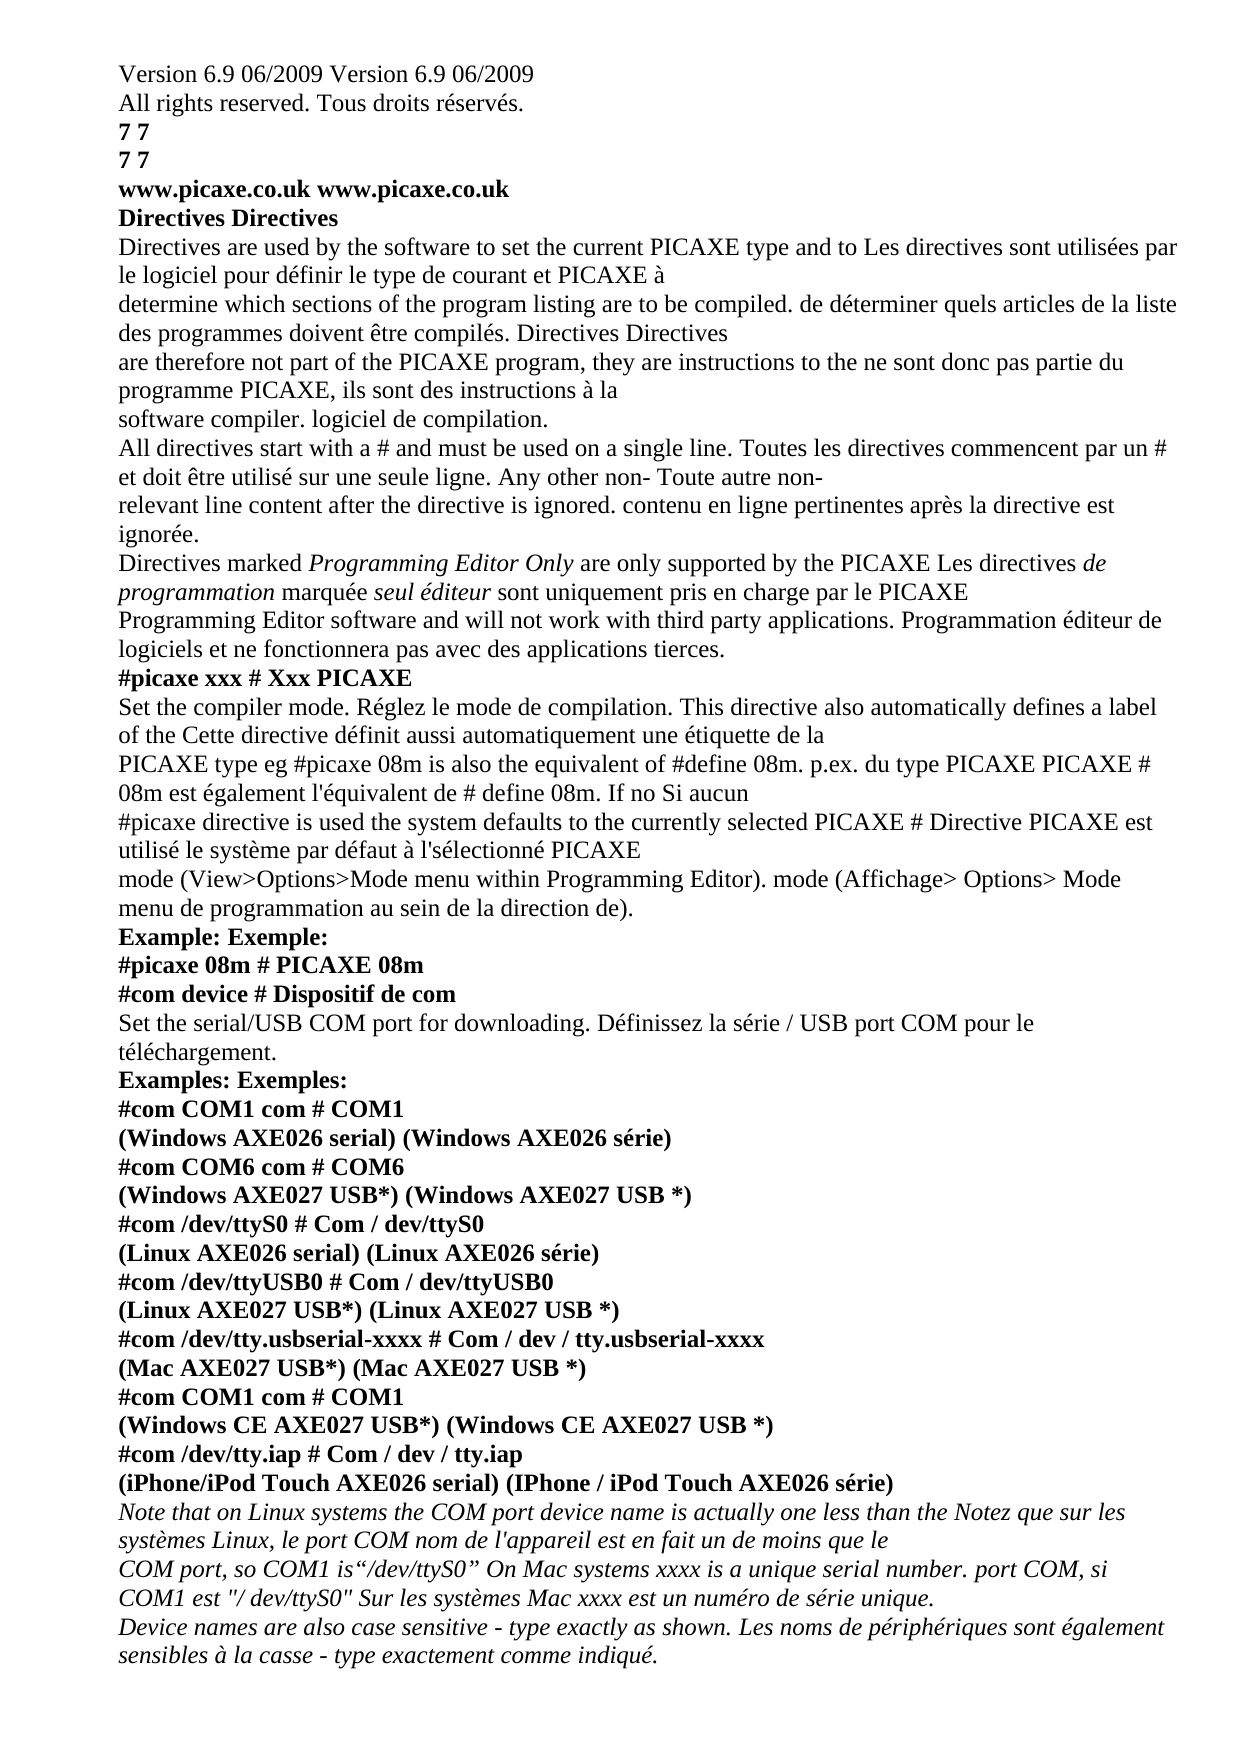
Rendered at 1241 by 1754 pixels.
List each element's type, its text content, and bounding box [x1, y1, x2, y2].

text #com /dev/ttyUSB0 # Com / dev/ttyUSB0 [118, 1267, 1181, 1295]
text (Windows CE AXE027 USB*) (Windows CE AXE027 USB *) [118, 1410, 1181, 1439]
text PICAXE type eg #picaxe 08m is also the equivalent of #define 08m. p.ex. du type PICAXE PICAXE # 08m est également l'équivalent de # define 08m. If no Si aucun [118, 749, 1181, 807]
text Examples: Exemples: [118, 1065, 1181, 1094]
text (Windows AXE026 serial) (Windows AXE026 série) [118, 1123, 1181, 1152]
text #picaxe xxx # Xxx PICAXE [118, 663, 1181, 692]
text Directives marked Programming Editor Only are only supported by the PICAXE Les directives de programmation marquée seul éditeur sont uniquement pris en charge par le PICAXE [118, 548, 1181, 605]
text (Linux AXE027 USB*) (Linux AXE027 USB *) [118, 1295, 1181, 1324]
text are therefore not part of the PICAXE program, they are instructions to the ne sont donc pas partie du programme PICAXE, ils sont des instructions à la [118, 347, 1181, 404]
text COM port, so COM1 is“/dev/ttyS0” On Mac systems xxxx is a unique serial number. port COM, si COM1 est "/ dev/ttyS0" Sur les systèmes Mac xxxx est un numéro de série unique. [118, 1554, 1181, 1612]
text determine which sections of the program listing are to be compiled. de déterminer quels articles de la liste des programmes doivent être compilés. Directives Directives [118, 289, 1181, 347]
text All rights reserved. Tous droits réservés. [118, 88, 1181, 117]
text 7 7 [118, 117, 1181, 145]
text Note that on Linux systems the COM port device name is actually one less than the Notez que sur les systèmes Linux, le port COM nom de l'appareil est en fait un de moins que le [118, 1497, 1181, 1554]
text (iPhone/iPod Touch AXE026 serial) (IPhone / iPod Touch AXE026 série) [118, 1468, 1181, 1497]
text #picaxe directive is used the system defaults to the currently selected PICAXE # Directive PICAXE est utilisé le système par défaut à l'sélectionné PICAXE [118, 807, 1181, 864]
text Set the serial/USB COM port for downloading. Définissez la série / USB port COM pour le téléchargement. [118, 1008, 1181, 1065]
text Directives Directives [118, 203, 1181, 232]
text www.picaxe.co.uk www.picaxe.co.uk [118, 174, 1181, 203]
text #com COM1 com # COM1 [118, 1094, 1181, 1123]
text Version 6.9 06/2009 Version 6.9 06/2009 [118, 59, 1181, 88]
text All directives start with a # and must be used on a single line. Toutes les directives commencent par un # et doit être utilisé sur une seule ligne. Any other non- Toute autre non- [118, 433, 1181, 490]
text relevant line content after the directive is ignored. contenu en ligne pertinentes après la directive est ignorée. [118, 490, 1181, 548]
text 7 7 [118, 145, 1181, 174]
text Device names are also case sensitive - type exactly as shown. Les noms de périphériques sont également sensibles à la casse - type exactement comme indiqué. [118, 1612, 1181, 1669]
text Set the compiler mode. Réglez le mode de compilation. This directive also automatically defines a label of the Cette directive définit aussi automatiquement une étiquette de la [118, 692, 1181, 749]
text #com /dev/ttyS0 # Com / dev/ttyS0 [118, 1209, 1181, 1238]
text mode (View>Options>Mode menu within Programming Editor). mode (Affichage> Options> Mode menu de programmation au sein de la direction de). [118, 864, 1181, 922]
text software compiler. logiciel de compilation. [118, 404, 1181, 433]
text (Linux AXE026 serial) (Linux AXE026 série) [118, 1238, 1181, 1267]
text #com /dev/tty.usbserial-xxxx # Com / dev / tty.usbserial-xxxx [118, 1324, 1181, 1353]
text Example: Exemple: [118, 922, 1181, 950]
text #com COM1 com # COM1 [118, 1382, 1181, 1410]
text Directives are used by the software to set the current PICAXE type and to Les directives sont utilisées par le logiciel pour définir le type de courant et PICAXE à [118, 232, 1181, 289]
text #com /dev/tty.iap # Com / dev / tty.iap [118, 1439, 1181, 1468]
text (Windows AXE027 USB*) (Windows AXE027 USB *) [118, 1180, 1181, 1209]
text #picaxe 08m # PICAXE 08m [118, 950, 1181, 979]
text (Mac AXE027 USB*) (Mac AXE027 USB *) [118, 1353, 1181, 1382]
text Programming Editor software and will not work with third party applications. Programmation éditeur de logiciels et ne fonctionnera pas avec des applications tierces. [118, 605, 1181, 663]
text #com COM6 com # COM6 [118, 1152, 1181, 1180]
text #com device # Dispositif de com [118, 979, 1181, 1008]
